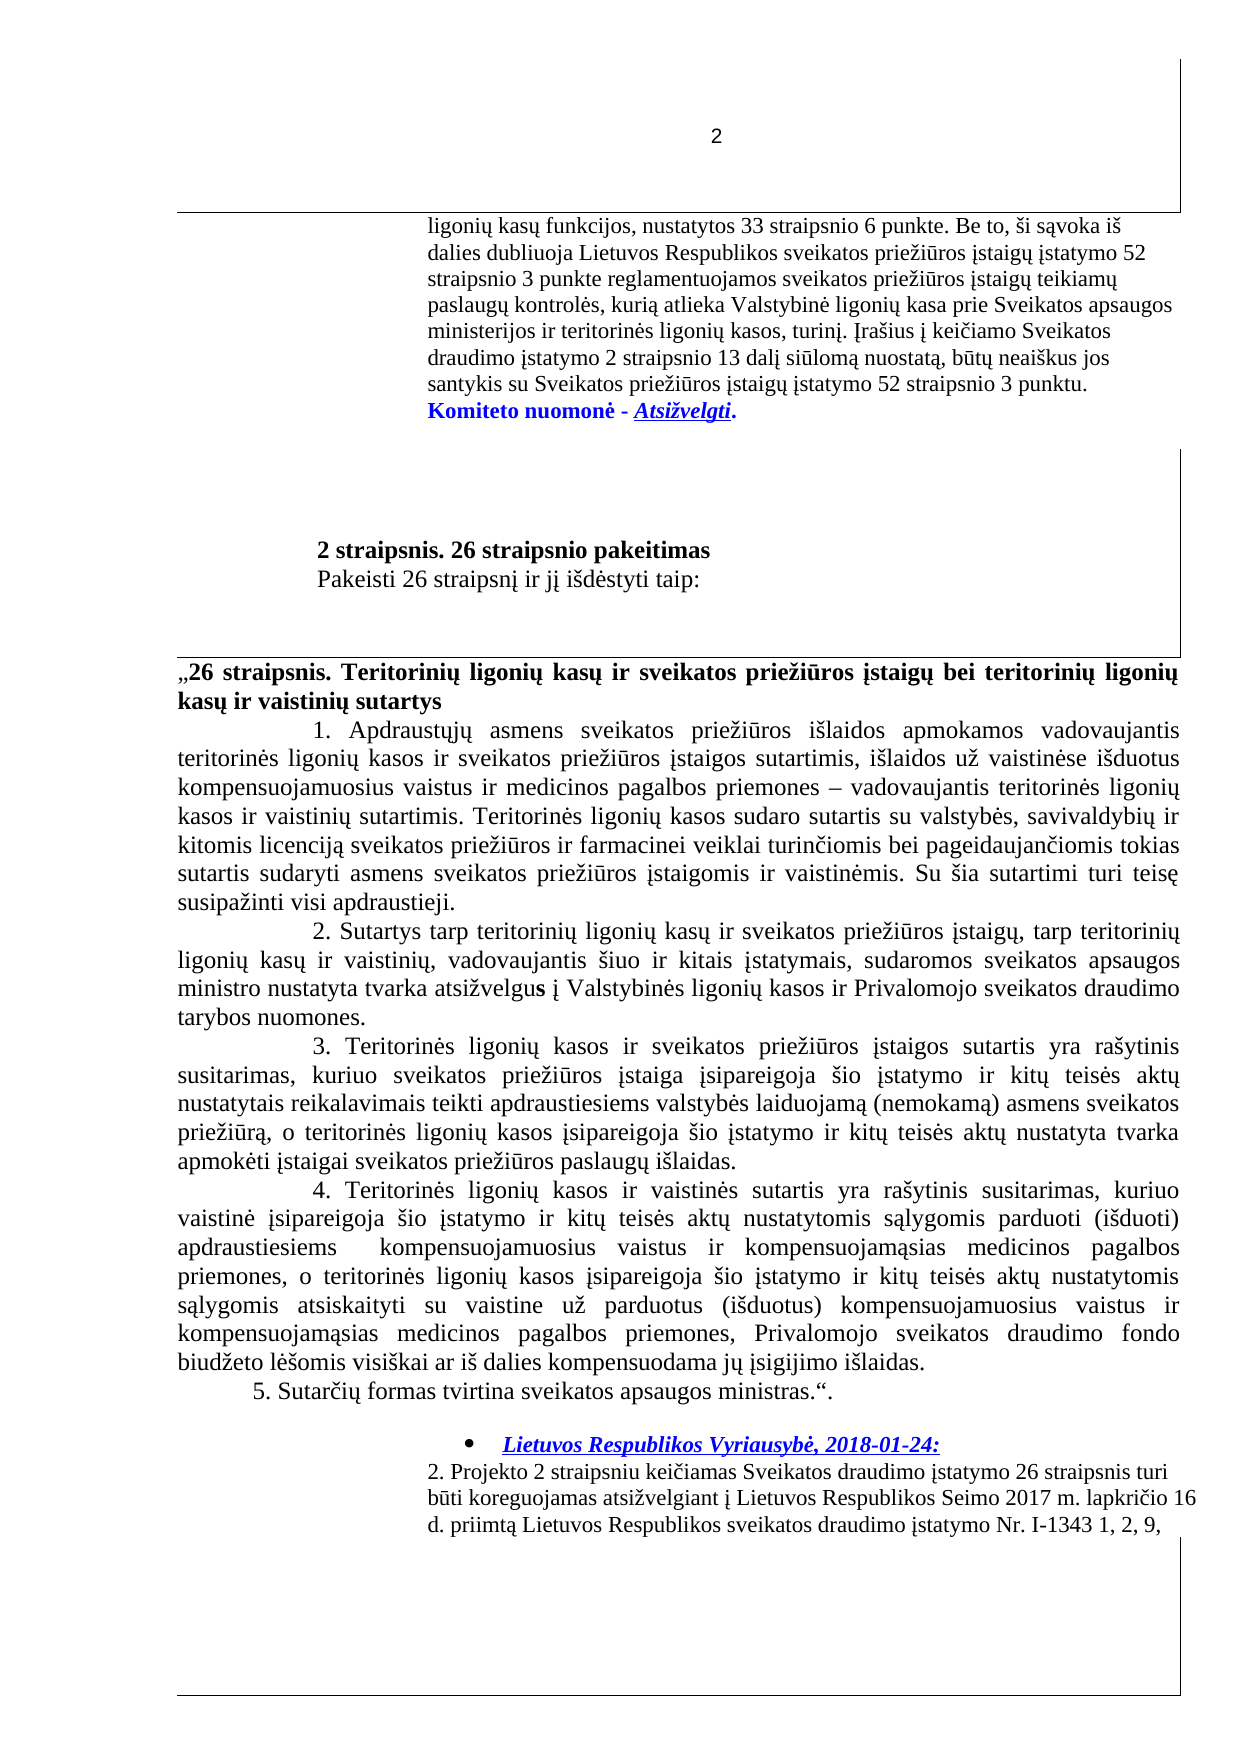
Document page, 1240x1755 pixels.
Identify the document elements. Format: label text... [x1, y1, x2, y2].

list Lietuvos Respublikos Vyriausybė, 2018-01-24: [465, 1431, 1181, 1458]
text 2. Projekto 2 straipsniu keičiamas Sveikatos draudimo įstatymo 26 straipsnis turi būti koreguojamas atsižvelgiant į Lietuvos Respublikos Seimo 2017 m. lapkričio 16 d. priimtą Lietuvos Respublikos sveikatos draudimo įstatymo Nr. I-1343 1, 2, 9, [427, 1458, 1198, 1537]
text 2. Sutartys tarp teritorinių ligonių kasų ir sveikatos priežiūros įstaigų, tarp teritorinių ligonių kasų ir vaistinių, vadovaujantis šiuo ir kitais įstatymais, sudaromos sveikatos apsaugos ministro nustatyta tvarka atsižvelgus į Valstybinės ligonių kasos ir Privalomojo sveikatos draudimo tarybos nuomones. [177, 916, 1181, 1031]
text 5. Sutarčių formas tvirtina sveikatos apsaugos ministras.“. [177, 1376, 1181, 1405]
text 1. Apdraustųjų asmens sveikatos priežiūros išlaidos apmokamos vadovaujantis teritorinės ligonių kasos ir sveikatos priežiūros įstaigos sutartimis, išlaidos už vaistinėse išduotus kompensuojamuosius vaistus ir medicinos pagalbos priemones – vadovaujantis teritorinės ligonių kasos ir vaistinių sutartimis. Teritorinės ligonių kasos sudaro sutartis su valstybės, savivaldybių ir kitomis licenciją sveikatos priežiūros ir farmacinei veiklai turinčiomis bei pageidaujančiomis tokias sutartis sudaryti asmens sveikatos priežiūros įstaigomis ir vaistinėmis. Su šia sutartimi turi teisę susipažinti visi apdraustieji. [177, 715, 1181, 916]
text 3. Teritorinės ligonių kasos ir sveikatos priežiūros įstaigos sutartis yra rašytinis susitarimas, kuriuo sveikatos priežiūros įstaiga įsipareigoja šio įstatymo ir kitų teisės aktų nustatytais reikalavimais teikti apdraustiesiems valstybės laiduojamą (nemokamą) asmens sveikatos priežiūrą, o teritorinės ligonių kasos įsipareigoja šio įstatymo ir kitų teisės aktų nustatyta tvarka apmokėti įstaigai sveikatos priežiūros paslaugų išlaidas. [177, 1031, 1181, 1175]
text Komiteto nuomonė - Atsižvelgti. [427, 397, 1181, 423]
text 2 straipsnis. 26 straipsnio pakeitimas [177, 539, 1180, 564]
text Pakeisti 26 straipsnį ir jį išdėstyti taip: [177, 564, 1180, 657]
text 4. Teritorinės ligonių kasos ir vaistinės sutartis yra rašytinis susitarimas, kuriuo vaistinė įsipareigoja šio įstatymo ir kitų teisės aktų nustatytomis sąlygomis parduoti (išduoti) apdraustiesiems kompensuojamuosius vaistus ir kompensuojamąsias medicinos pagalbos priemones, o teritorinės ligonių kasos įsipareigoja šio įstatymo ir kitų teisės aktų nustatytomis sąlygomis atsiskaityti su vaistine už parduotus (išduotus) kompensuojamuosius vaistus ir kompensuojamąsias medicinos pagalbos priemones, Privalomojo sveikatos draudimo fondo biudžeto lėšomis visiškai ar iš dalies kompensuodama jų įsigijimo išlaidas. [177, 1175, 1181, 1376]
text ligonių kasų funkcijos, nustatytos 33 straipsnio 6 punkte. Be to, ši sąvoka iš dalies dubliuoja Lietuvos Respublikos sveikatos priežiūros įstaigų įstatymo 52 straipsnio 3 punkte reglamentuojamos sveikatos priežiūros įstaigų teikiamų paslaugų kontrolės, kurią atlieka Valstybinė ligonių kasa prie Sveikatos apsaugos ministerijos ir teritorinės ligonių kasos, turinį. Įrašius į keičiamo Sveikatos draudimo įstatymo 2 straipsnio 13 dalį siūlomą nuostatą, būtų neaiškus jos santykis su Sveikatos priežiūros įstaigų įstatymo 52 straipsnio 3 punktu. [427, 212, 1181, 397]
text „26 straipsnis. Teritorinių ligonių kasų ir sveikatos priežiūros įstaigų bei teritorinių ligonių kasų ir vaistinių sutartys [177, 657, 1181, 715]
